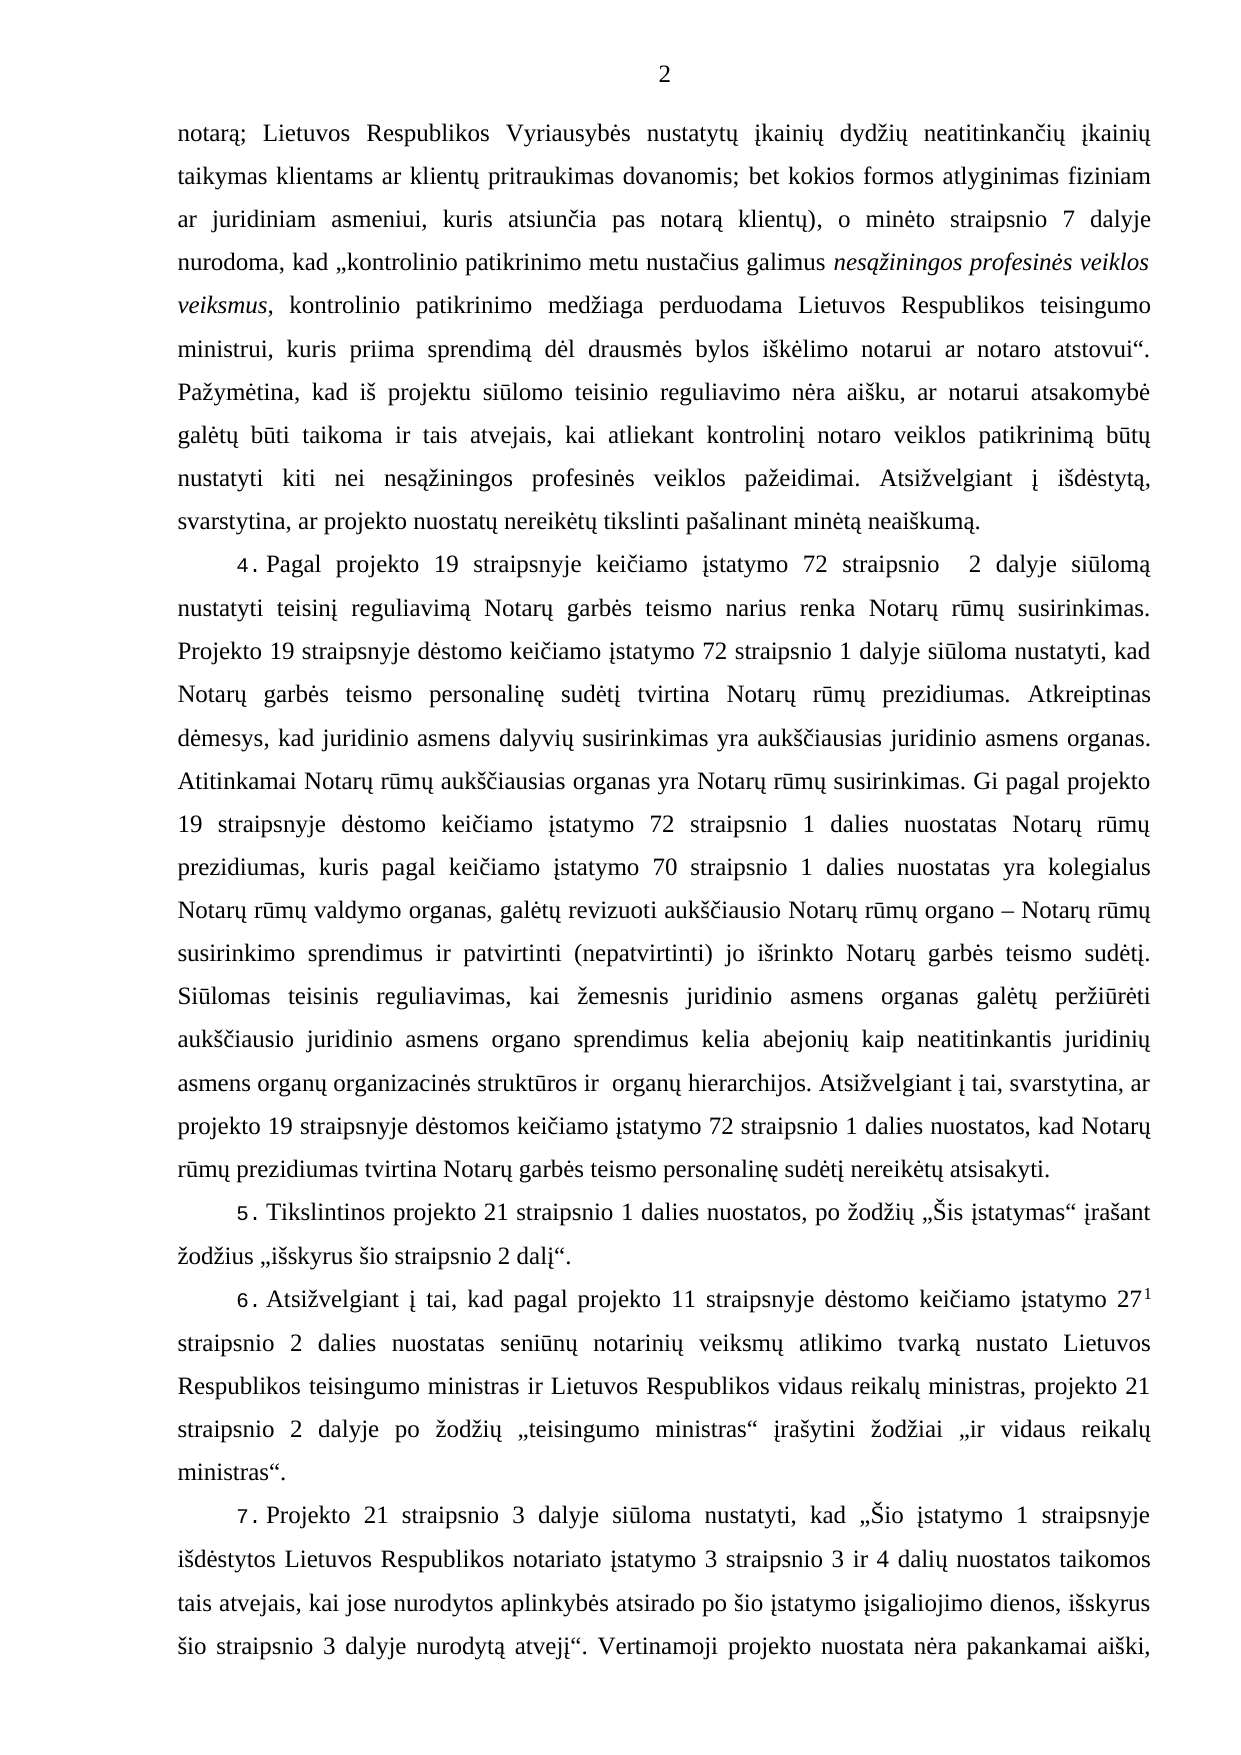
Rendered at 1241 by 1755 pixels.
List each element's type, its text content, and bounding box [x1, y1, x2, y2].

list Projekto 21 straipsnio 3 dalyje siūloma nustatyti, kad „Šio įstatymo 1 straipsnyje išdėstytos Lietuvos Respublikos notariato įstatymo 3 straipsnio 3 ir 4 dalių nuostatos taikomos tais atvejais, kai jose nurodytos aplinkybės atsirado po šio įstatymo įsigaliojimo dienos, išskyrus šio straipsnio 3 dalyje nurodytą atvejį“. Vertinamoji projekto nuostata nėra pakankamai aiški, [177, 1501, 1152, 1659]
list Atsižvelgiant į tai, kad pagal projekto 11 straipsnyje dėstomo keičiamo įstatymo 271 straipsnio 2 dalies nuostatas seniūnų notarinių veiksmų atlikimo tvarką nustato Lietuvos Respublikos teisingumo ministras ir Lietuvos Respublikos vidaus reikalų ministras, projekto 21 straipsnio 2 dalyje po žodžių „teisingumo ministras“ įrašytini žodžiai „ir vidaus reikalų ministras“. [177, 1284, 1152, 1486]
list Pagal projekto 19 straipsnyje keičiamo įstatymo 72 straipsnio 2 dalyje siūlomą nustatyti teisinį reguliavimą Notarų garbės teismo narius renka Notarų rūmų susirinkimas. Projekto 19 straipsnyje dėstomo keičiamo įstatymo 72 straipsnio 1 dalyje siūloma nustatyti, kad Notarų garbės teismo personalinę sudėtį tvirtina Notarų rūmų prezidiumas. Atkreiptinas dėmesys, kad juridinio asmens dalyvių susirinkimas yra aukščiausias juridinio asmens organas. Atitinkamai Notarų rūmų aukščiausias organas yra Notarų rūmų susirinkimas. Gi pagal projekto 19 straipsnyje dėstomo keičiamo įstatymo 72 straipsnio 1 dalies nuostatas Notarų rūmų prezidiumas, kuris pagal keičiamo įstatymo 70 straipsnio 1 dalies nuostatas yra kolegialus Notarų rūmų valdymo organas, galėtų revizuoti aukščiausio Notarų rūmų organo – Notarų rūmų susirinkimo sprendimus ir patvirtinti (nepatvirtinti) jo išrinkto Notarų garbės teismo sudėtį. Siūlomas teisinis reguliavimas, kai žemesnis juridinio asmens organas galėtų peržiūrėti aukščiausio juridinio asmens organo sprendimus kelia abejonių kaip neatitinkantis juridinių asmens organų organizacinės struktūros ir organų hierarchijos. Atsižvelgiant į tai, svarstytina, ar projekto 19 straipsnyje dėstomos keičiamo įstatymo 72 straipsnio 1 dalies nuostatos, kad Notarų rūmų prezidiumas tvirtina Notarų garbės teismo personalinę sudėtį nereikėtų atsisakyti. [177, 549, 1152, 1183]
list Tikslintinos projekto 21 straipsnio 1 dalies nuostatos, po žodžių „Šis įstatymas“ įrašant žodžius „išskyrus šio straipsnio 2 dalį“. [177, 1197, 1152, 1270]
list notarą; Lietuvos Respublikos Vyriausybės nustatytų įkainių dydžių neatitinkančių įkainių taikymas klientams ar klientų pritraukimas dovanomis; bet kokios formos atlyginimas fiziniam ar juridiniam asmeniui, kuris atsiunčia pas notarą klientų), o minėto straipsnio 7 dalyje nurodoma, kad „kontrolinio patikrinimo metu nustačius galimus nesąžiningos profesinės veiklos veiksmus, kontrolinio patikrinimo medžiaga perduodama Lietuvos Respublikos teisingumo ministrui, kuris priima sprendimą dėl drausmės bylos iškėlimo notarui ar notaro atstovui“. Pažymėtina, kad iš projektu siūlomo teisinio reguliavimo nėra aišku, ar notarui atsakomybė galėtų būti taikoma ir tais atvejais, kai atliekant kontrolinį notaro veiklos patikrinimą būtų nustatyti kiti nei nesąžiningos profesinės veiklos pažeidimai. Atsižvelgiant į išdėstytą, svarstytina, ar projekto nuostatų nereikėtų tikslinti pašalinant minėtą neaiškumą. [177, 118, 1152, 535]
